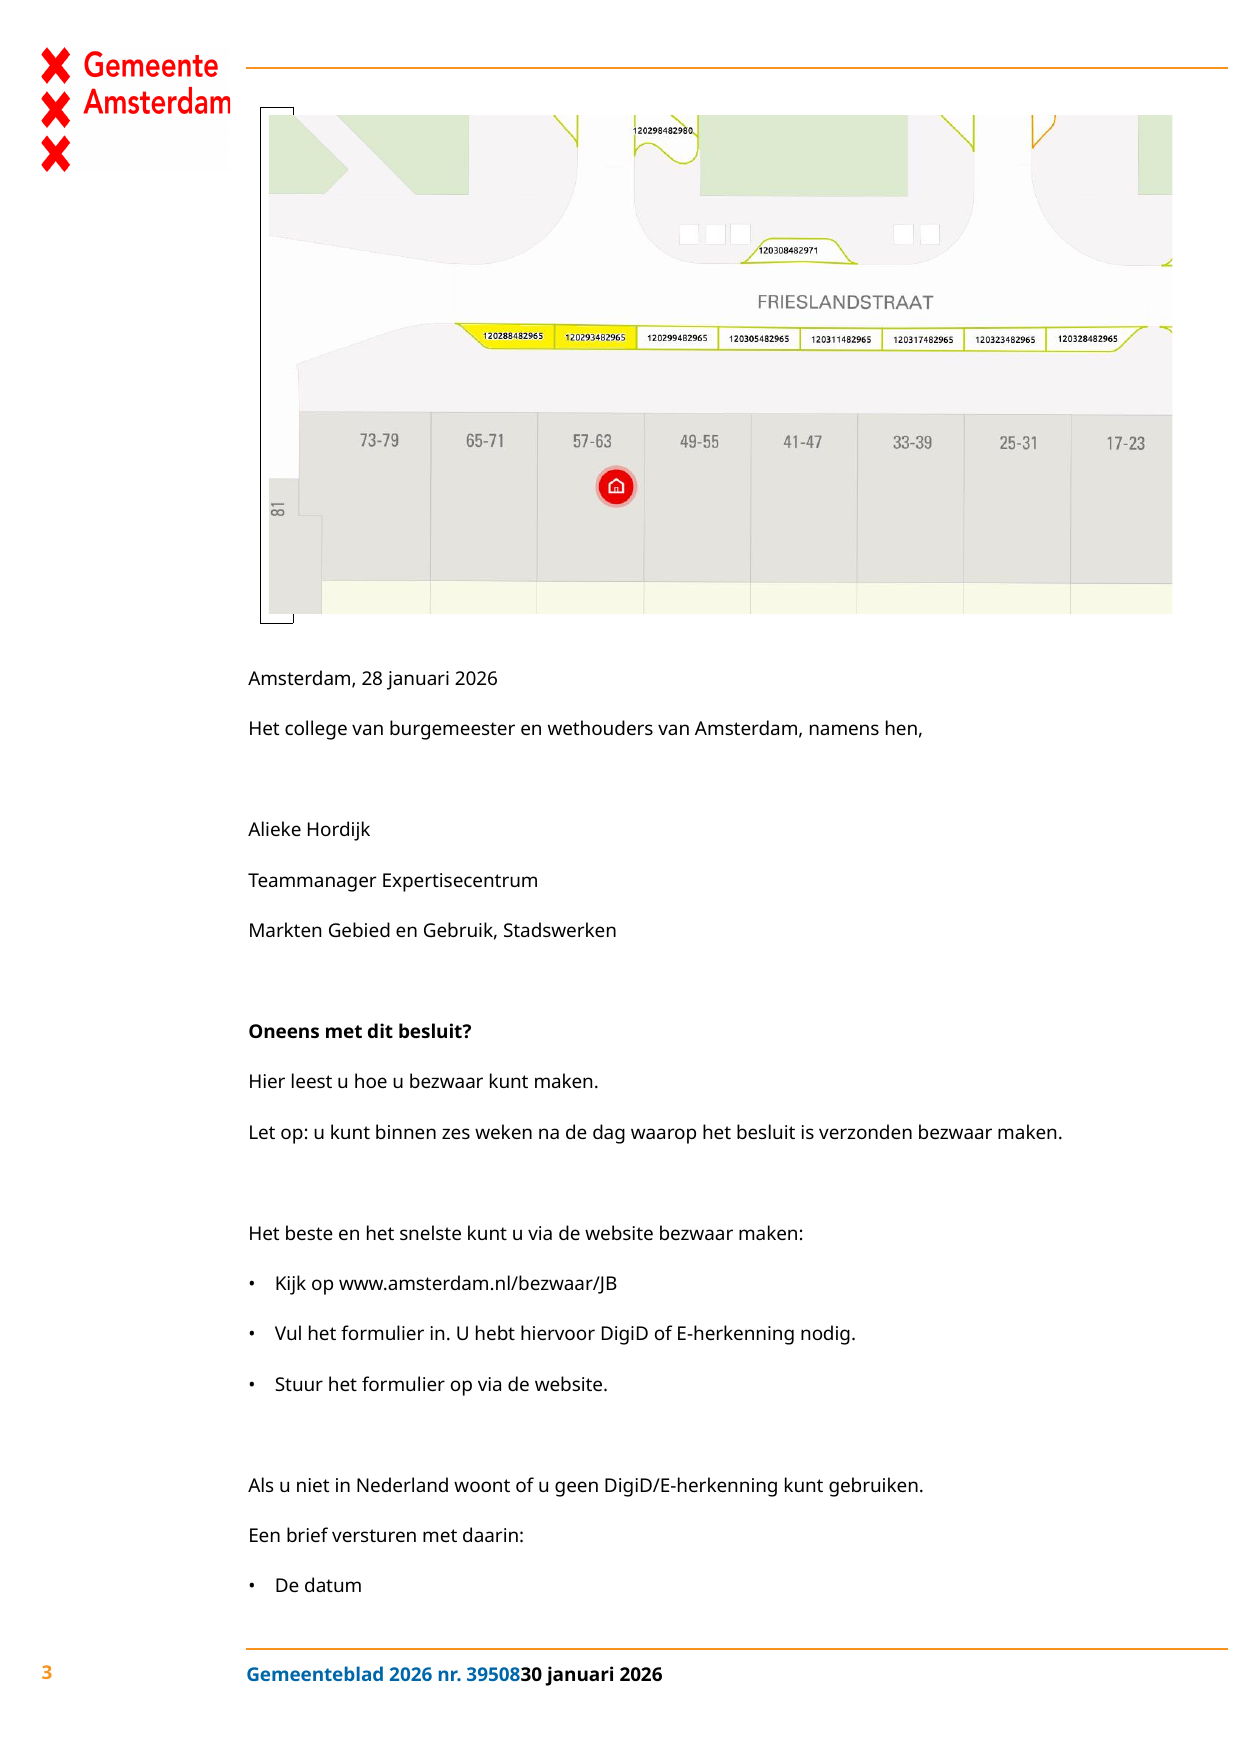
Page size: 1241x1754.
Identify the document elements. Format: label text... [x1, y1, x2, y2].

picture [41, 47, 231, 172]
text Als u niet in Nederland woont of u geen DigiD/E-herkenning kunt gebruiken. [248, 1472, 1152, 1497]
text Het college van burgemeester en wethouders van Amsterdam, namens hen, [248, 716, 1152, 741]
text Hier leest u hoe u bezwaar kunt maken. [248, 1068, 1152, 1094]
text Een brief versturen met daarin: [248, 1522, 1152, 1548]
text Alieke Hordijk [248, 816, 1152, 842]
text Amsterdam, 28 januari 2026 [248, 665, 1152, 691]
text Let op: u kunt binnen zes weken na de dag waarop het besluit is verzonden bezwaar maken. [248, 1119, 1152, 1144]
text • Stuur het formulier op via de website. [248, 1371, 1152, 1397]
text • Kijk op www.amsterdam.nl/bezwaar/JB [248, 1270, 1152, 1296]
text • Vul het formulier in. U hebt hiervoor DigiD of E-herkenning nodig. [248, 1321, 1152, 1346]
text • De datum [248, 1573, 1152, 1598]
text Oneens met dit besluit? [248, 1018, 1152, 1044]
text Teammanager Expertisecentrum [248, 867, 1152, 892]
text Het beste en het snelste kunt u via de website bezwaar maken: [248, 1220, 1152, 1245]
text Markten Gebied en Gebruik, Stadswerken [248, 917, 1152, 943]
picture [268, 115, 1173, 614]
